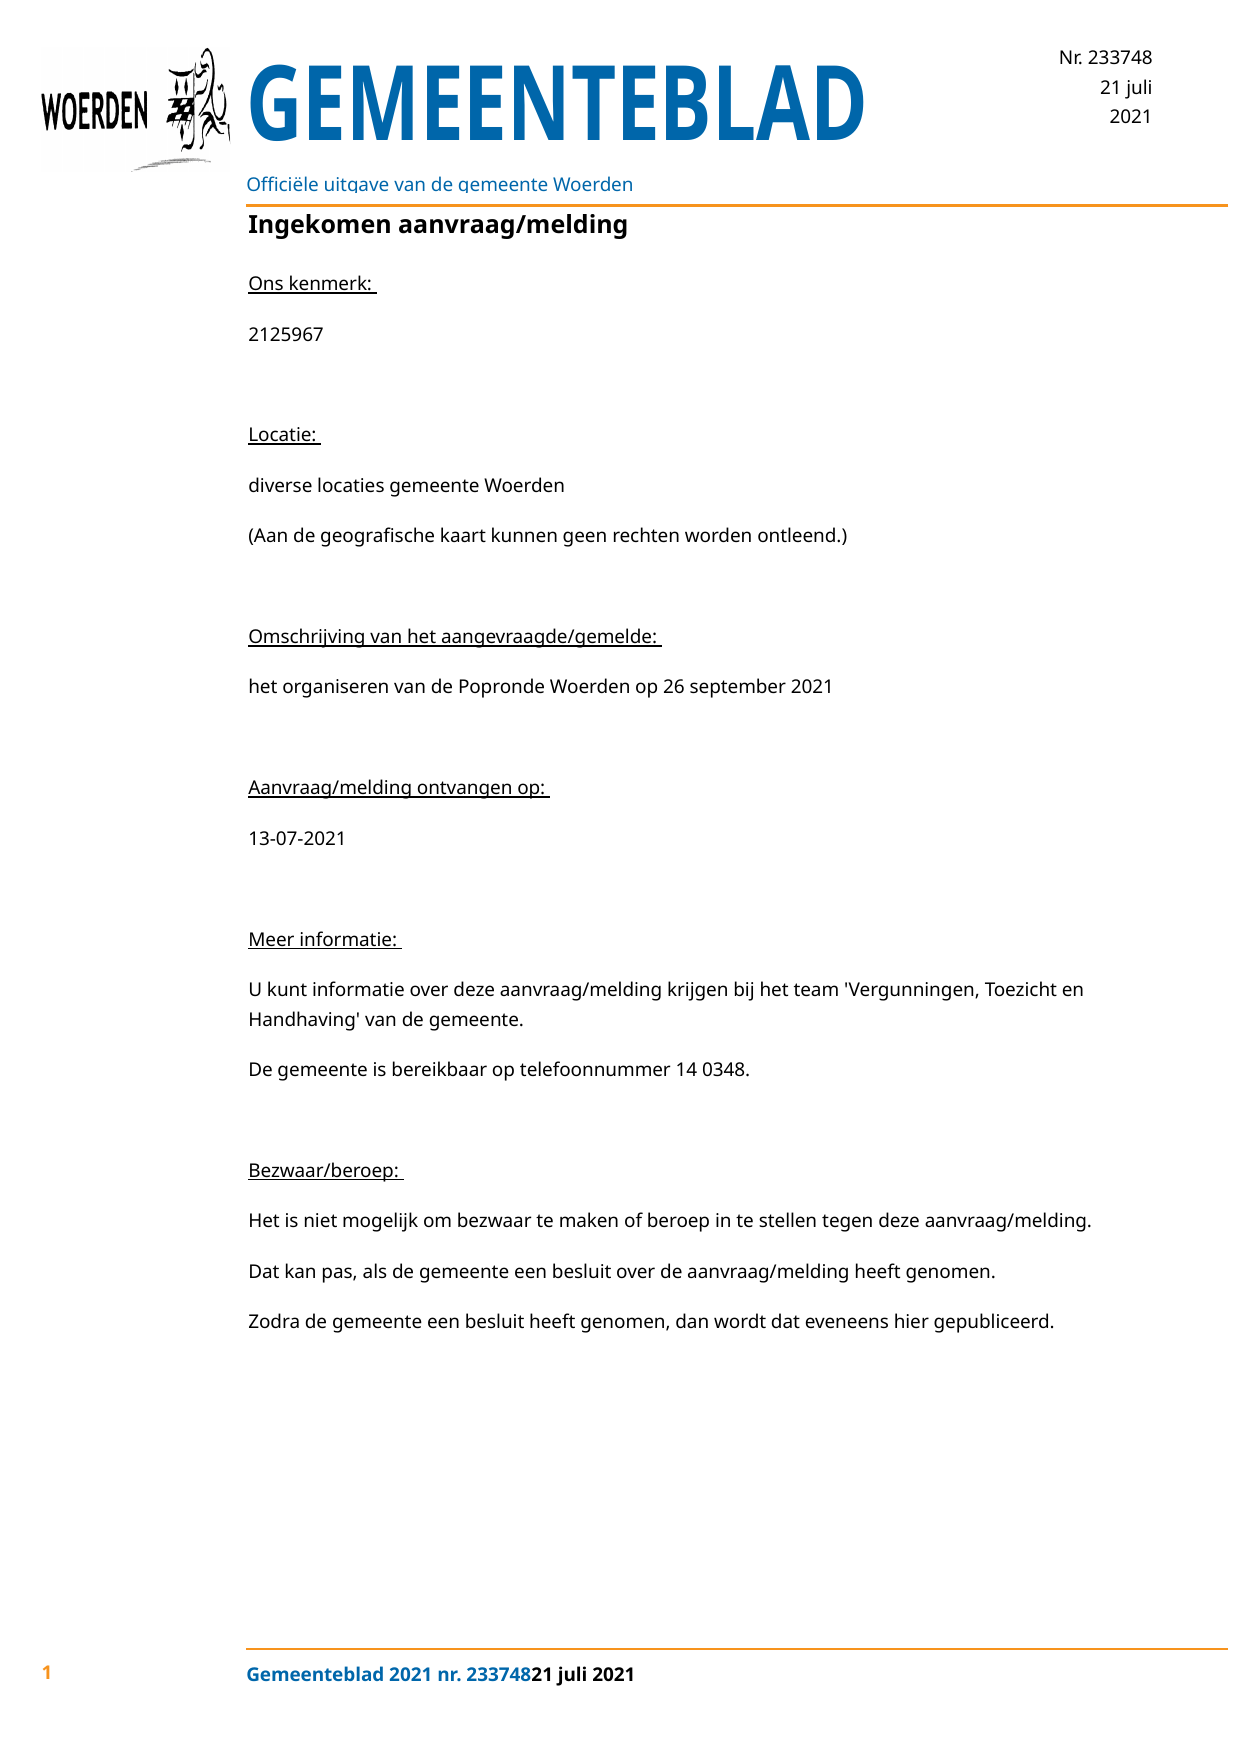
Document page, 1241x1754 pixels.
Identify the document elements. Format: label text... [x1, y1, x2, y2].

text De gemeente is bereikbaar op telefoonnummer 14 0348. [248, 1056, 1152, 1082]
text Aanvraag/melding ontvangen op: [248, 774, 1152, 800]
text Locatie: [248, 422, 1152, 447]
text Bezwaar/beroep: [248, 1157, 1152, 1183]
picture [41, 47, 231, 172]
text Zodra de gemeente een besluit heeft genomen, dan wordt dat eveneens hier gepubliceerd. [248, 1308, 1152, 1334]
text Dat kan pas, als de gemeente een besluit over de aanvraag/melding heeft genomen. [248, 1258, 1152, 1283]
text 2125967 [248, 321, 1152, 346]
text Ingekomen aanvraag/melding [248, 207, 1152, 241]
text diverse locaties gemeente Woerden [248, 472, 1152, 498]
text Het is niet mogelijk om bezwaar te maken of beroep in te stellen tegen deze aanvraag/melding. [248, 1207, 1152, 1233]
text Ons kenmerk: [248, 270, 1152, 296]
text het organiseren van de Popronde Woerden op 26 september 2021 [248, 674, 1152, 699]
text U kunt informatie over deze aanvraag/melding krijgen bij het team 'Vergunningen, Toezicht en Handhaving' van de gemeente. [248, 976, 1152, 1031]
text (Aan de geografische kaart kunnen geen rechten worden ontleend.) [248, 522, 1152, 548]
text Omschrijving van het aangevraagde/gemelde: [248, 623, 1152, 649]
text 13-07-2021 [248, 825, 1152, 851]
text Meer informatie: [248, 926, 1152, 951]
